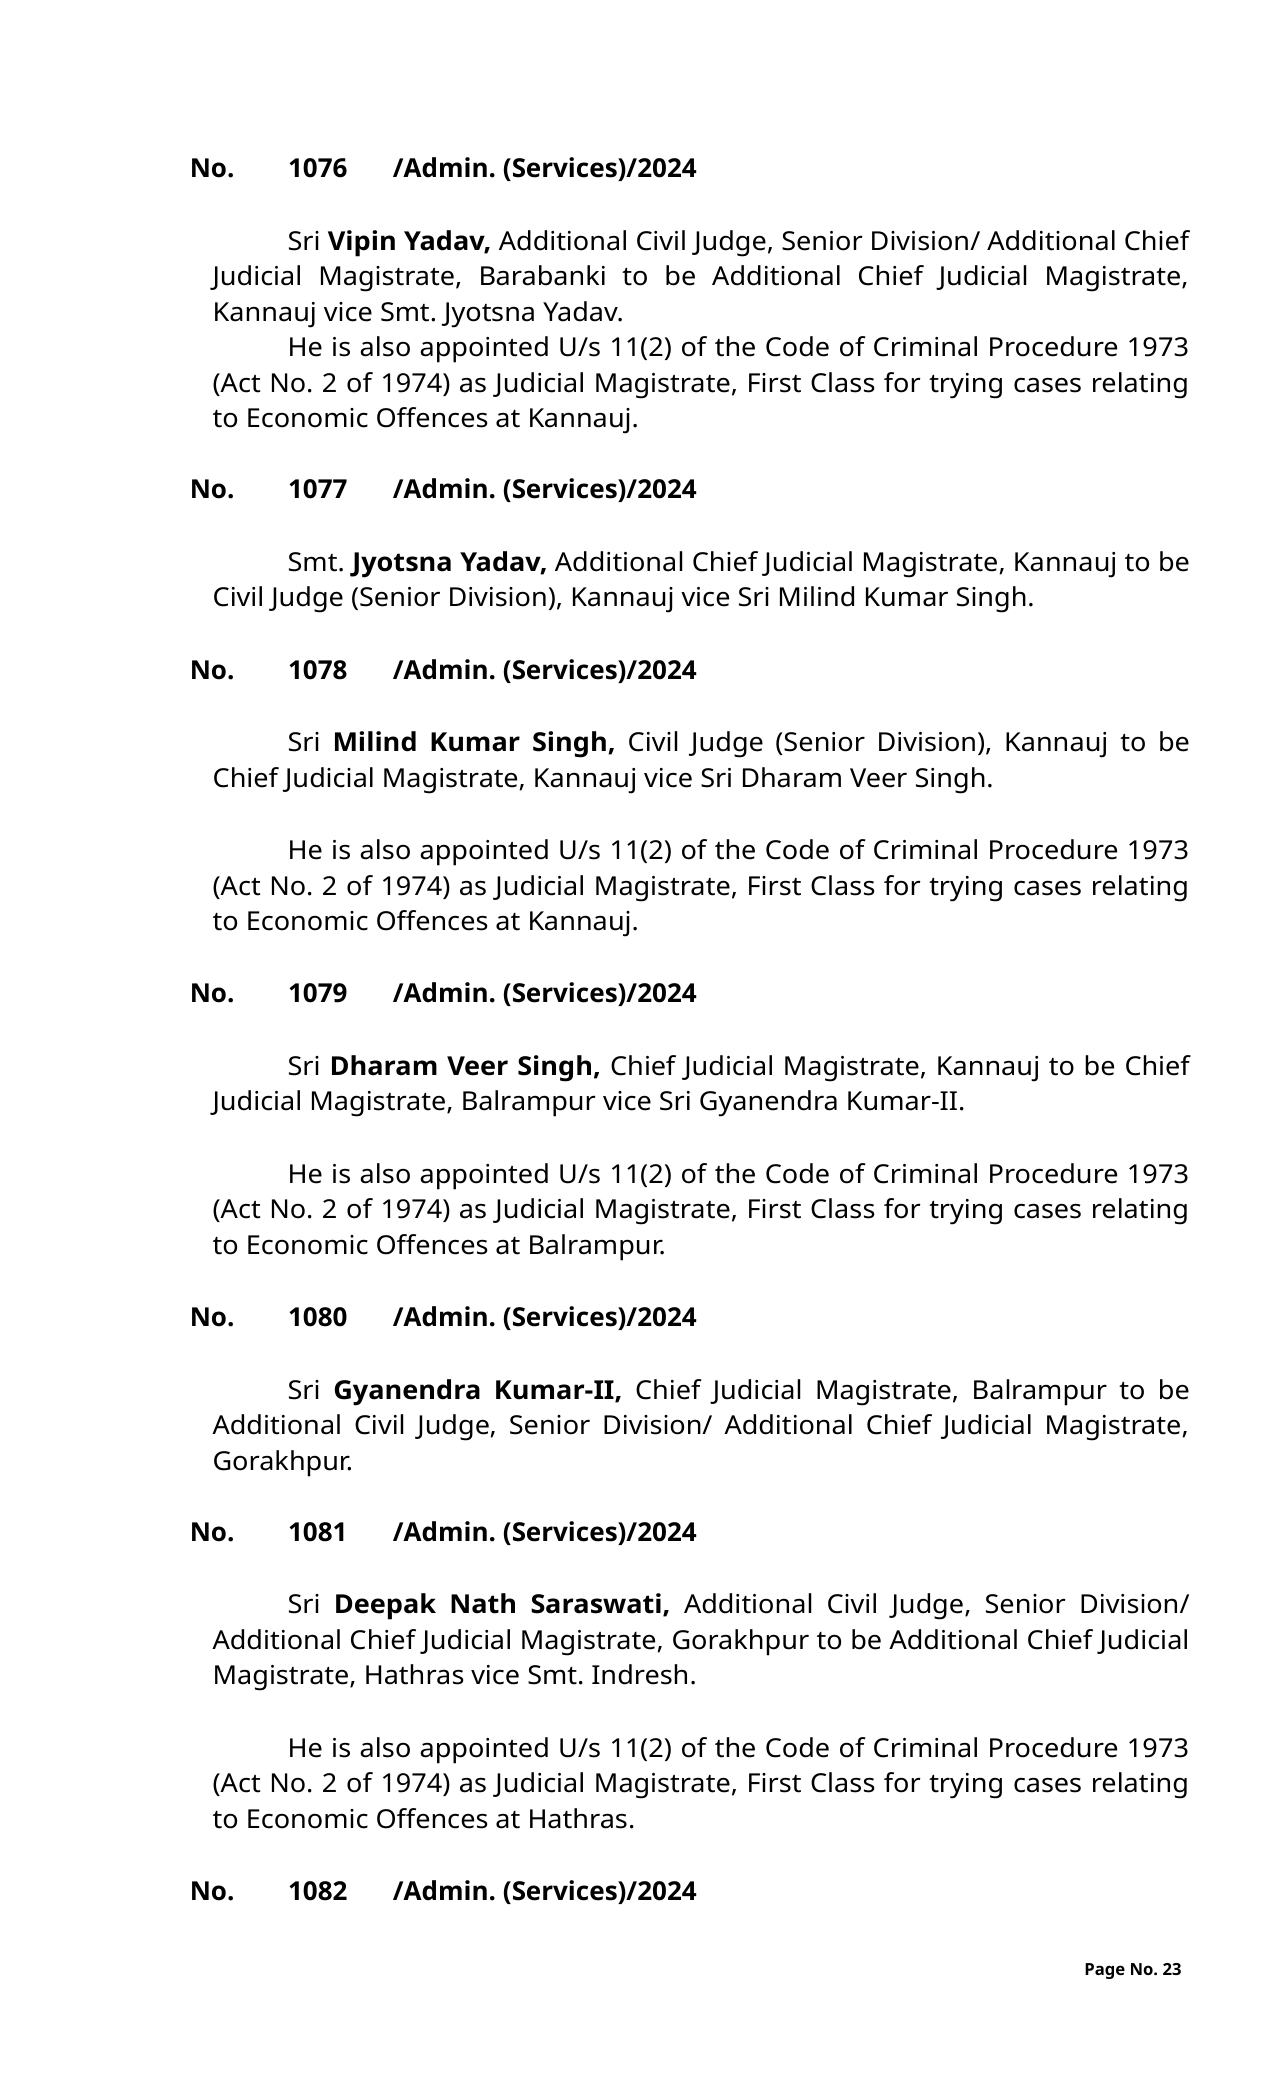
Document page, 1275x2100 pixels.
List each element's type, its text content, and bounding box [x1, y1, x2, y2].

table_header No. [178, 1299, 277, 1334]
table_header /Admin. (Services)/2024 [381, 1299, 739, 1334]
table_header /Admin. (Services)/2024 [381, 1513, 739, 1549]
text Sri Deepak Nath Saraswati, Additional Civil Judge, Senior Division/ Additional Chief Judicial Magistrate, Gorakhpur to be Additional Chief Judicial Magistrate, Hathras vice Smt. Indresh. [212, 1586, 1191, 1692]
table_header [277, 150, 381, 186]
table_header [277, 1513, 381, 1549]
table_header [277, 1873, 381, 1908]
text He is also appointed U/s 11(2) of the Code of Criminal Procedure 1973 (Act No. 2 of 1974) as Judicial Magistrate, First Class for trying cases relating to Economic Offences at Balrampur. [212, 1155, 1191, 1262]
table_header No. [178, 150, 277, 186]
table_header [277, 471, 381, 507]
text Sri Dharam Veer Singh, Chief Judicial Magistrate, Kannauj to be Chief Judicial Magistrate, Balrampur vice Sri Gyanendra Kumar-II. [212, 1047, 1191, 1118]
table_header No. [178, 1513, 277, 1549]
text He is also appointed U/s 11(2) of the Code of Criminal Procedure 1973 (Act No. 2 of 1974) as Judicial Magistrate, First Class for trying cases relating to Economic Offences at Hathras. [212, 1729, 1191, 1836]
table_header /Admin. (Services)/2024 [381, 651, 739, 687]
text Smt. Jyotsna Yadav, Additional Chief Judicial Magistrate, Kannauj to be Civil Judge (Senior Division), Kannauj vice Sri Milind Kumar Singh. [212, 543, 1191, 614]
table_header [277, 1299, 381, 1334]
text Sri Vipin Yadav, Additional Civil Judge, Senior Division/ Additional Chief Judicial Magistrate, Barabanki to be Additional Chief Judicial Magistrate, Kannauj vice Smt. Jyotsna Yadav. [212, 222, 1191, 329]
table_header [277, 651, 381, 687]
text Sri Gyanendra Kumar-II, Chief Judicial Magistrate, Balrampur to be Additional Civil Judge, Senior Division/ Additional Chief Judicial Magistrate, Gorakhpur. [212, 1371, 1191, 1478]
table_header /Admin. (Services)/2024 [381, 975, 739, 1011]
text He is also appointed U/s 11(2) of the Code of Criminal Procedure 1973 (Act No. 2 of 1974) as Judicial Magistrate, First Class for trying cases relating to Economic Offences at Kannauj. [212, 832, 1191, 938]
table_header No. [178, 1873, 277, 1908]
text He is also appointed U/s 11(2) of the Code of Criminal Procedure 1973 (Act No. 2 of 1974) as Judicial Magistrate, First Class for trying cases relating to Economic Offences at Kannauj. [212, 329, 1191, 436]
table_header /Admin. (Services)/2024 [381, 471, 739, 507]
table_header No. [178, 471, 277, 507]
table_header No. [178, 651, 277, 687]
text Sri Milind Kumar Singh, Civil Judge (Senior Division), Kannauj to be Chief Judicial Magistrate, Kannauj vice Sri Dharam Veer Singh. [212, 724, 1191, 795]
table_header /Admin. (Services)/2024 [381, 150, 739, 186]
table_header [277, 975, 381, 1011]
table_header /Admin. (Services)/2024 [381, 1873, 739, 1908]
table_header No. [178, 975, 277, 1011]
